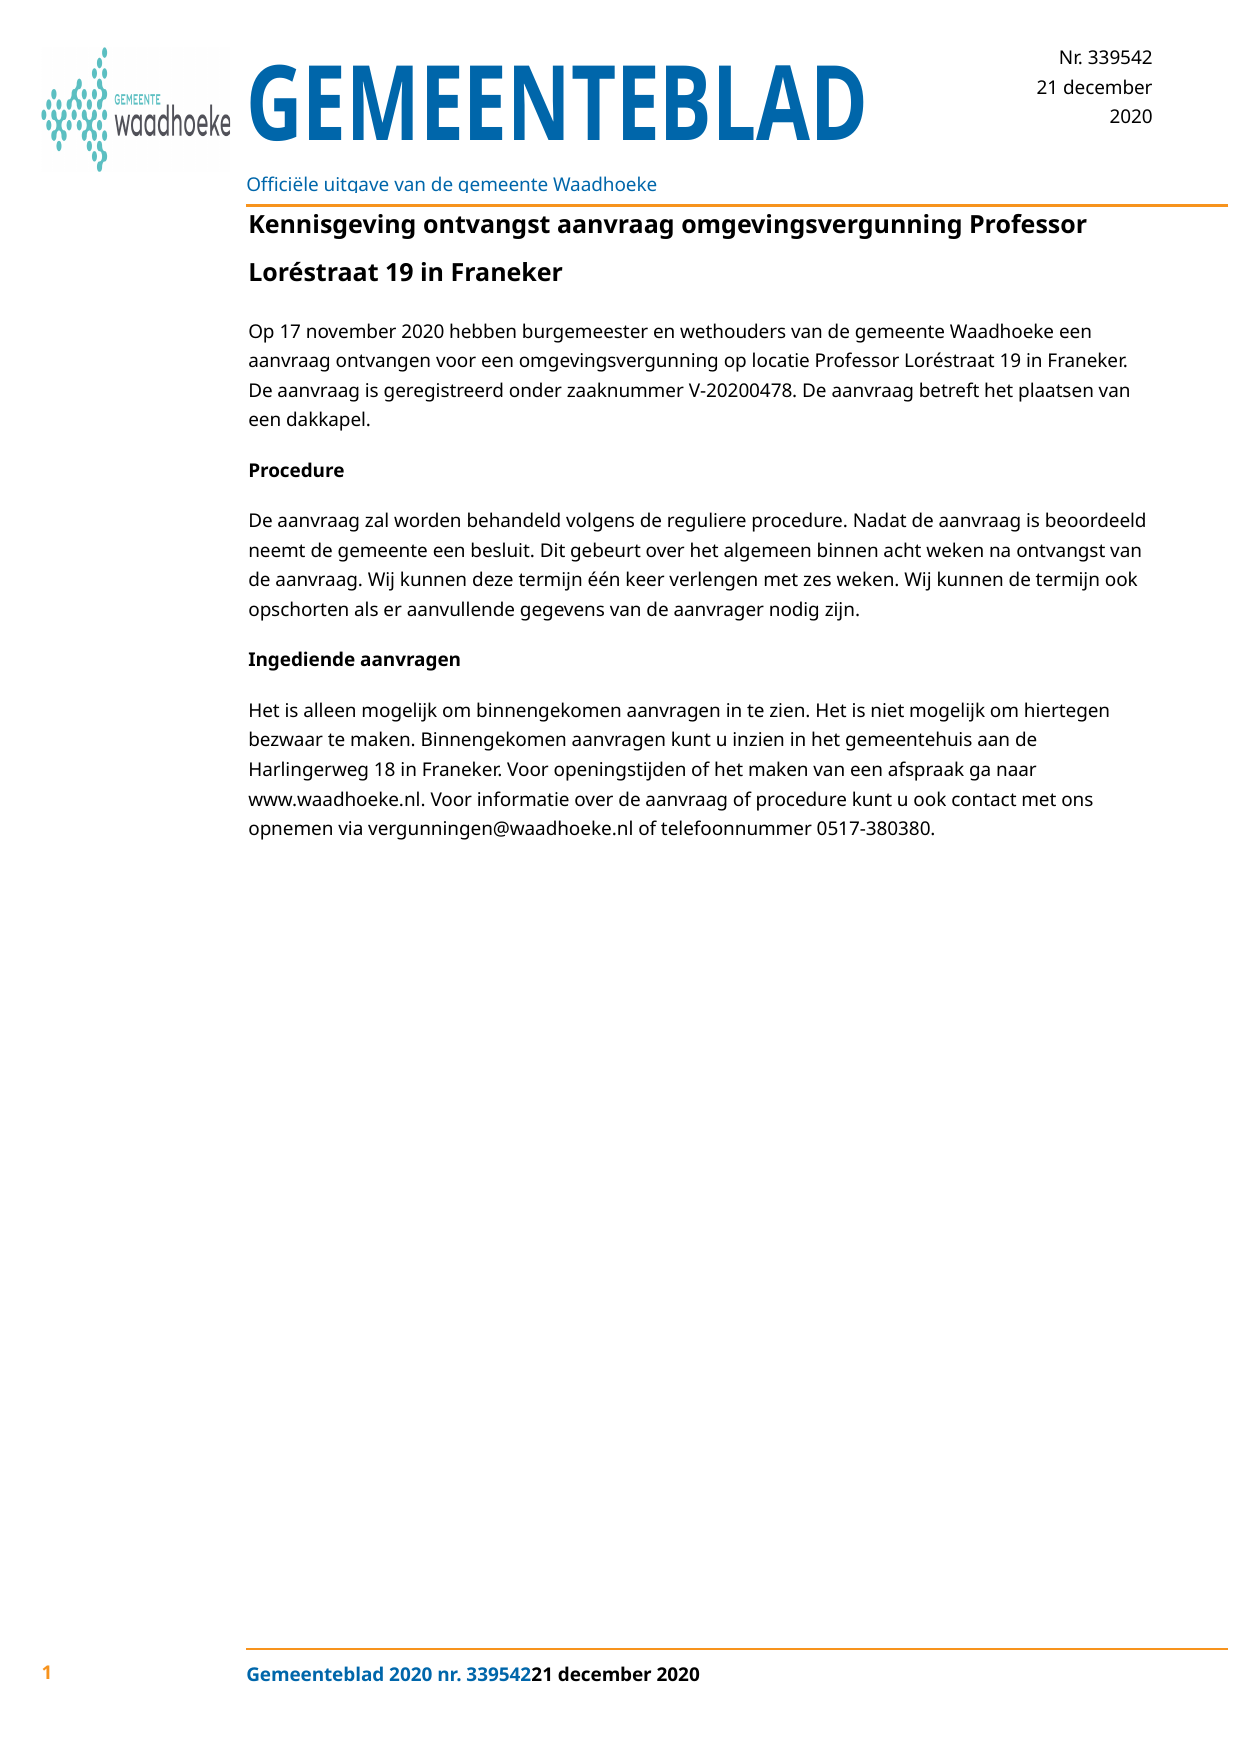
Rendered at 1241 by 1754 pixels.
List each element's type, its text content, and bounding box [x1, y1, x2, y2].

text Op 17 november 2020 hebben burgemeester en wethouders van de gemeente Waadhoeke een aanvraag ontvangen voor een omgevingsvergunning op locatie Professor Loréstraat 19 in Franeker. De aanvraag is geregistreerd onder zaaknummer V-20200478. De aanvraag betreft het plaatsen van een dakkapel. [248, 318, 1152, 432]
text Procedure [248, 457, 1152, 483]
text De aanvraag zal worden behandeld volgens de reguliere procedure. Nadat de aanvraag is beoordeeld neemt de gemeente een besluit. Dit gebeurt over het algemeen binnen acht weken na ontvangst van de aanvraag. Wij kunnen deze termijn één keer verlengen met zes weken. Wij kunnen de termijn ook opschorten als er aanvullende gegevens van de aanvrager nodig zijn. [248, 507, 1152, 622]
picture [41, 47, 231, 172]
text Het is alleen mogelijk om binnengekomen aanvragen in te zien. Het is niet mogelijk om hiertegen bezwaar te maken. Binnengekomen aanvragen kunt u inzien in het gemeentehuis aan de Harlingerweg 18 in Franeker. Voor openingstijden of het maken van een afspraak ga naar www.waadhoeke.nl. Voor informatie over de aanvraag of procedure kunt u ook contact met ons opnemen via vergunningen@waadhoeke.nl of telefoonnummer 0517-380380. [248, 697, 1152, 841]
text Kennisgeving ontvangst aanvraag omgevingsvergunning Professor Loréstraat 19 in Franeker [248, 207, 1152, 288]
text Ingediende aanvragen [248, 647, 1152, 672]
